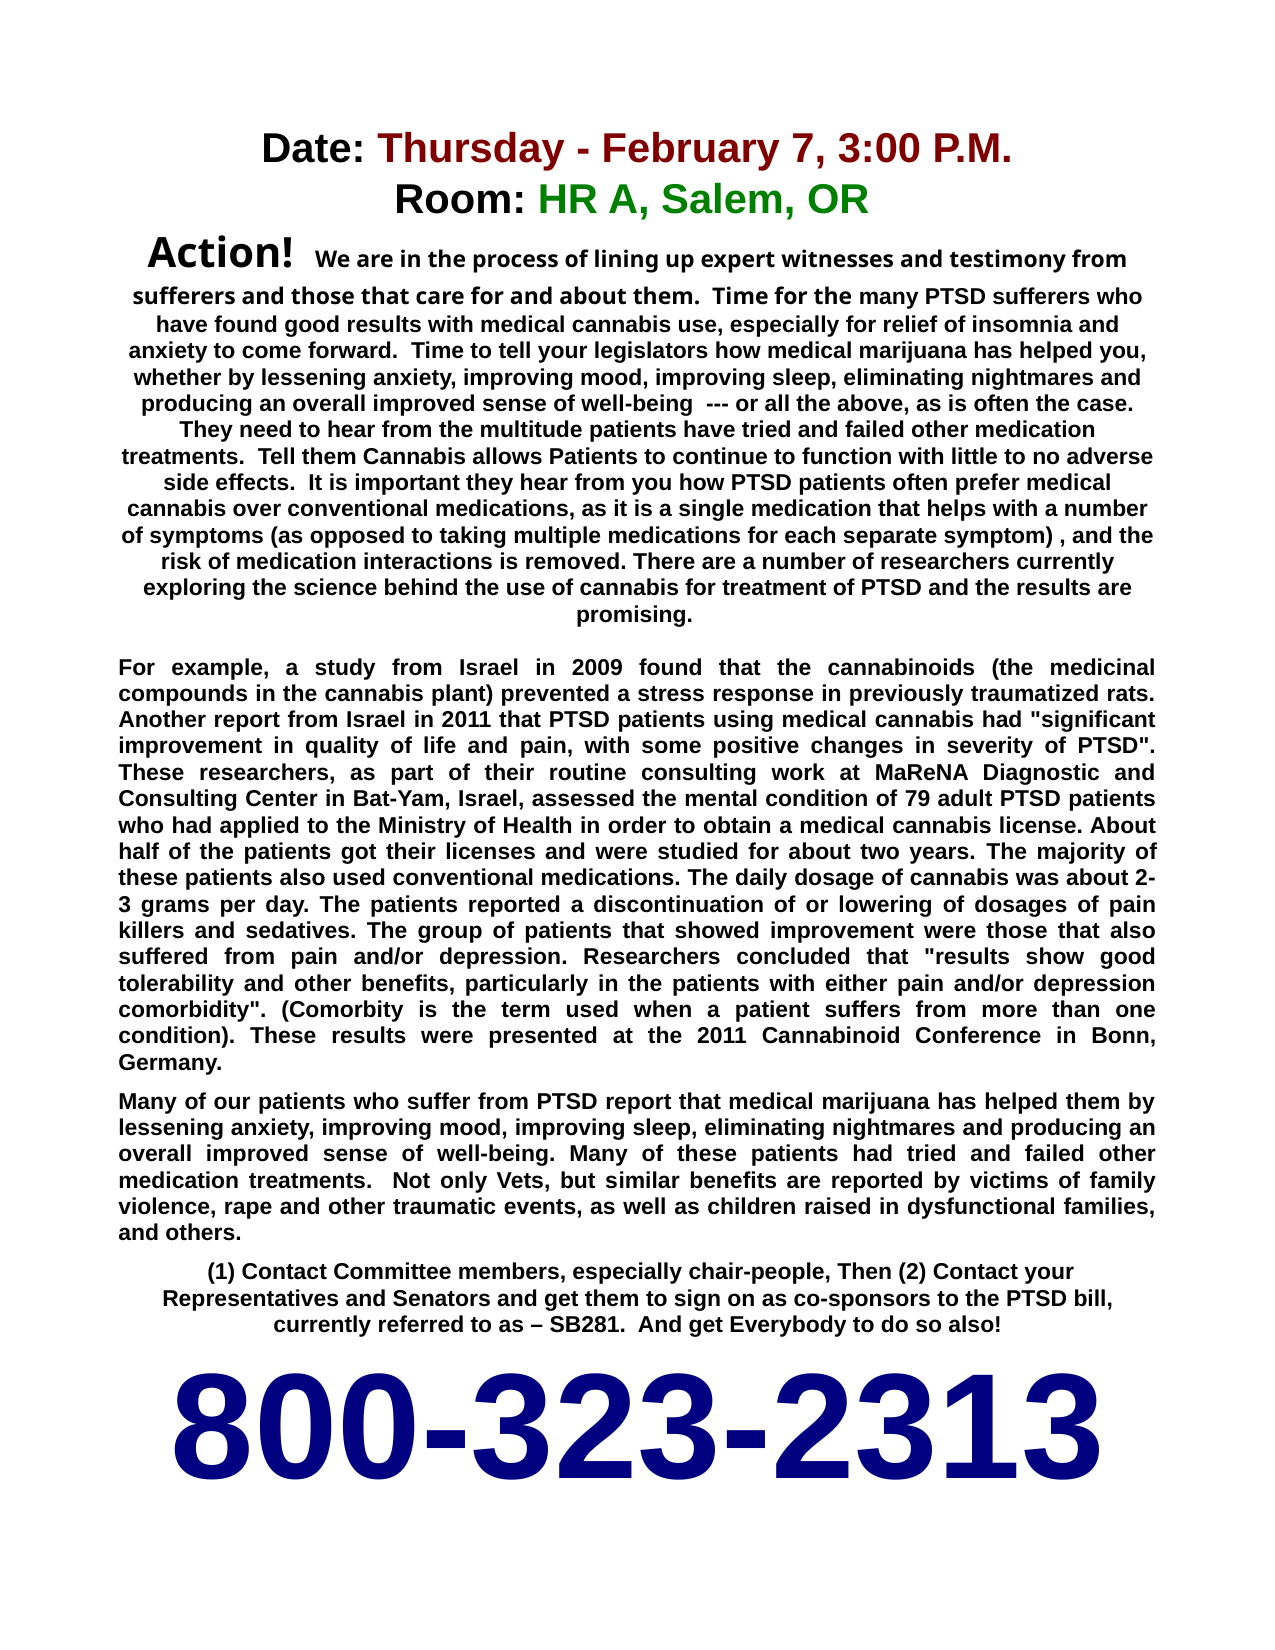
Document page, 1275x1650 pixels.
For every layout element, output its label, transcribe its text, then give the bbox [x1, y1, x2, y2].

text Many of our patients who suffer from PTSD report that medical marijuana has helped them by lessening anxiety, improving mood, improving sleep, eliminating nightmares and producing an overall improved sense of well-being. Many of these patients had tried and failed other medication treatments. Not only Vets, but similar benefits are reported by victims of family violence, rape and other traumatic events, as well as children raised in dysfunctional families, and others. [118, 1088, 1157, 1246]
text 800-323-2313 [118, 1337, 1157, 1510]
text Date: Thursday - February 7, 3:00 P.M. Room: HR A, Salem, OR [118, 118, 1157, 223]
text (1) Contact Committee members, especially chair-people, Then (2) Contact your Representatives and Senators and get them to sign on as co-sponsors to the PTSD bill, currently referred to as – SB281. And get Everybody to do so also! [118, 1258, 1157, 1337]
text Action! We are in the process of lining up expert witnesses and testimony from sufferers and those that care for and about them. Time for the many PTSD sufferers who have found good results with medical cannabis use, especially for relief of insomnia and anxiety to come forward. Time to tell your legislators how medical marijuana has helped you, whether by lessening anxiety, improving mood, improving sleep, eliminating nightmares and producing an overall improved sense of well-being --- or all the above, as is often the case. They need to hear from the multitude patients have tried and failed other medication treatments. Tell them Cannabis allows Patients to continue to function with little to no adverse side effects. It is important they hear from you how PTSD patients often prefer medical cannabis over conventional medications, as it is a single medication that helps with a number of symptoms (as opposed to taking multiple medications for each separate symptom) , and the risk of medication interactions is removed. There are a number of researchers currently exploring the science behind the use of cannabis for treatment of PTSD and the results are promising. [118, 223, 1157, 627]
text For example, a study from Israel in 2009 found that the cannabinoids (the medicinal compounds in the cannabis plant) prevented a stress response in previously traumatized rats. Another report from Israel in 2011 that PTSD patients using medical cannabis had "significant improvement in quality of life and pain, with some positive changes in severity of PTSD". These researchers, as part of their routine consulting work at MaReNA Diagnostic and Consulting Center in Bat-Yam, Israel, assessed the mental condition of 79 adult PTSD patients who had applied to the Ministry of Health in order to obtain a medical cannabis license. About half of the patients got their licenses and were studied for about two years. The majority of these patients also used conventional medications. The daily dosage of cannabis was about 2-3 grams per day. The patients reported a discontinuation of or lowering of dosages of pain killers and sedatives. The group of patients that showed improvement were those that also suffered from pain and/or depression. Researchers concluded that "results show good tolerability and other benefits, particularly in the patients with either pain and/or depression comorbidity". (Comorbity is the term used when a patient suffers from more than one condition). These results were presented at the 2011 Cannabinoid Conference in Bonn, Germany. [118, 653, 1157, 1075]
